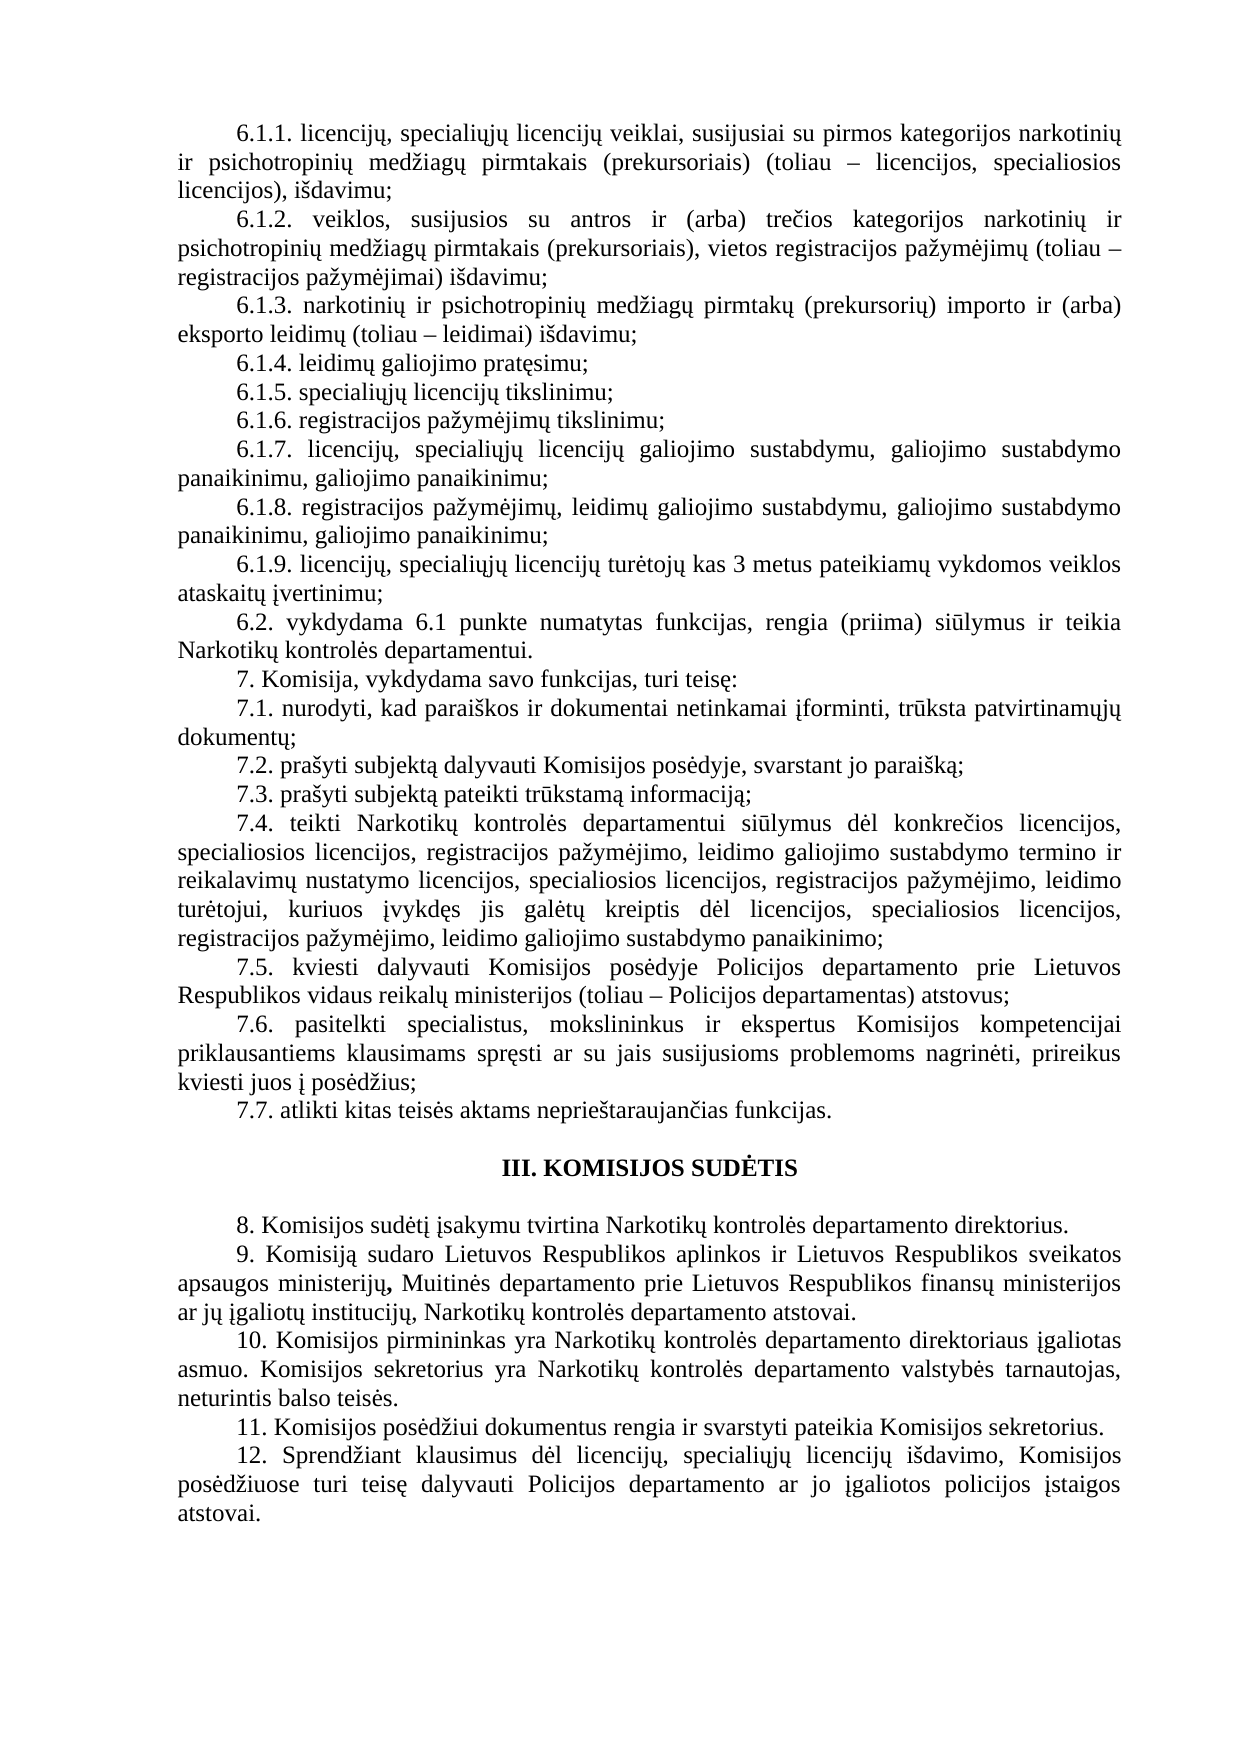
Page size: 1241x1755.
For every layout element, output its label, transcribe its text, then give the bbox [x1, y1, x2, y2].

text 6.1.2. veiklos, susijusios su antros ir (arba) trečios kategorijos narkotinių ir psichotropinių medžiagų pirmtakais (prekursoriais), vietos registracijos pažymėjimų (toliau – registracijos pažymėjimai) išdavimu; [177, 204, 1122, 291]
text 6.1.6. registracijos pažymėjimų tikslinimu; [177, 406, 1122, 434]
text 7.2. prašyti subjektą dalyvauti Komisijos posėdyje, svarstant jo paraišką; [177, 751, 1122, 779]
text III. KOMISIJOS SUDĖTIS [177, 1153, 1122, 1182]
text 6.1.7. licencijų, specialiųjų licencijų galiojimo sustabdymu, galiojimo sustabdymo panaikinimu, galiojimo panaikinimu; [177, 434, 1122, 492]
text 7.5. kviesti dalyvauti Komisijos posėdyje Policijos departamento prie Lietuvos Respublikos vidaus reikalų ministerijos (toliau – Policijos departamentas) atstovus; [177, 952, 1122, 1009]
text 9. Komisiją sudaro Lietuvos Respublikos aplinkos ir Lietuvos Respublikos sveikatos apsaugos ministerijų, Muitinės departamento prie Lietuvos Respublikos finansų ministerijos ar jų įgaliotų institucijų, Narkotikų kontrolės departamento atstovai. [177, 1239, 1122, 1326]
text 6.2. vykdydama 6.1 punkte numatytas funkcijas, rengia (priima) siūlymus ir teikia Narkotikų kontrolės departamentui. [177, 607, 1122, 664]
text 7. Komisija, vykdydama savo funkcijas, turi teisę: [177, 664, 1122, 693]
text 7.1. nurodyti, kad paraiškos ir dokumentai netinkamai įforminti, trūksta patvirtinamųjų dokumentų; [177, 693, 1122, 751]
text 6.1.5. specialiųjų licencijų tikslinimu; [177, 377, 1122, 406]
text 7.6. pasitelkti specialistus, mokslininkus ir ekspertus Komisijos kompetencijai priklausantiems klausimams spręsti ar su jais susijusioms problemoms nagrinėti, prireikus kviesti juos į posėdžius; [177, 1009, 1122, 1096]
text 7.4. teikti Narkotikų kontrolės departamentui siūlymus dėl konkrečios licencijos, specialiosios licencijos, registracijos pažymėjimo, leidimo galiojimo sustabdymo termino ir reikalavimų nustatymo licencijos, specialiosios licencijos, registracijos pažymėjimo, leidimo turėtojui, kuriuos įvykdęs jis galėtų kreiptis dėl licencijos, specialiosios licencijos, registracijos pažymėjimo, leidimo galiojimo sustabdymo panaikinimo; [177, 808, 1122, 952]
text 6.1.4. leidimų galiojimo pratęsimu; [177, 348, 1122, 377]
text 7.3. prašyti subjektą pateikti trūkstamą informaciją; [177, 779, 1122, 808]
text 11. Komisijos posėdžiui dokumentus rengia ir svarstyti pateikia Komisijos sekretorius. [177, 1412, 1122, 1441]
text 12. Sprendžiant klausimus dėl licencijų, specialiųjų licencijų išdavimo, Komisijos posėdžiuose turi teisę dalyvauti Policijos departamento ar jo įgaliotos policijos įstaigos atstovai. [177, 1441, 1122, 1527]
text 8. Komisijos sudėtį įsakymu tvirtina Narkotikų kontrolės departamento direktorius. [177, 1211, 1122, 1239]
text 6.1.8. registracijos pažymėjimų, leidimų galiojimo sustabdymu, galiojimo sustabdymo panaikinimu, galiojimo panaikinimu; [177, 492, 1122, 549]
text 10. Komisijos pirmininkas yra Narkotikų kontrolės departamento direktoriaus įgaliotas asmuo. Komisijos sekretorius yra Narkotikų kontrolės departamento valstybės tarnautojas, neturintis balso teisės. [177, 1326, 1122, 1412]
text 6.1.3. narkotinių ir psichotropinių medžiagų pirmtakų (prekursorių) importo ir (arba) eksporto leidimų (toliau – leidimai) išdavimu; [177, 291, 1122, 348]
text 6.1.9. licencijų, specialiųjų licencijų turėtojų kas 3 metus pateikiamų vykdomos veiklos ataskaitų įvertinimu; [177, 549, 1122, 607]
text 6.1.1. licencijų, specialiųjų licencijų veiklai, susijusiai su pirmos kategorijos narkotinių ir psichotropinių medžiagų pirmtakais (prekursoriais) (toliau – licencijos, specialiosios licencijos), išdavimu; [177, 118, 1122, 204]
text 7.7. atlikti kitas teisės aktams neprieštaraujančias funkcijas. [177, 1096, 1122, 1124]
